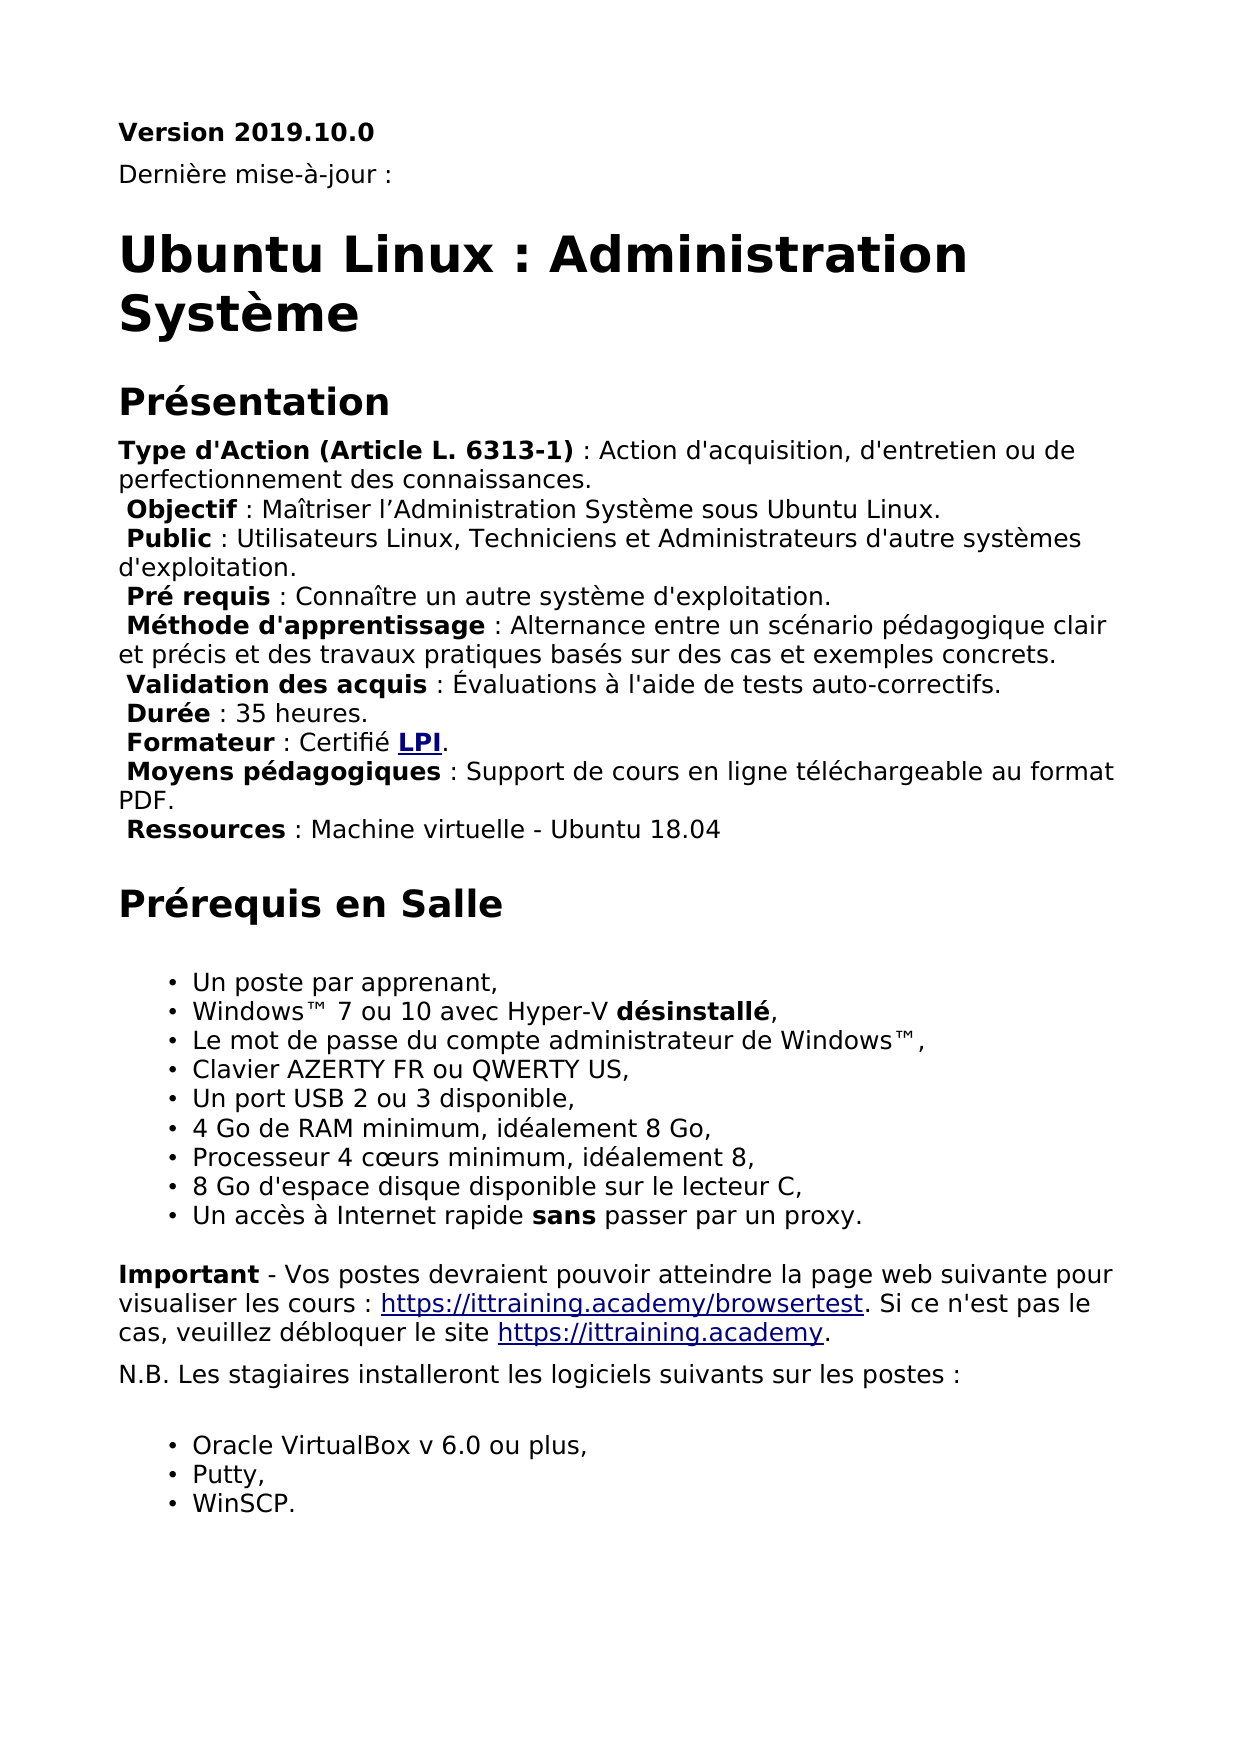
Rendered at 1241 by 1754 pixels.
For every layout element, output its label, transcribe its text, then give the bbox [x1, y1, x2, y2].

list WinSCP. [177, 1489, 1122, 1519]
list Windows™ 7 ou 10 avec Hyper-V désinstallé, [177, 997, 1122, 1026]
subtitle Ubuntu Linux : Administration Système [118, 226, 1122, 343]
list Un poste par apprenant, [177, 968, 1122, 997]
list Putty, [177, 1460, 1122, 1489]
text N.B. Les stagiaires installeront les logiciels suivants sur les postes : [118, 1360, 1122, 1389]
subtitle Prérequis en Salle [118, 882, 1122, 926]
list Clavier AZERTY FR ou QWERTY US, [177, 1056, 1122, 1085]
list Oracle VirtualBox v 6.0 ou plus, [177, 1431, 1122, 1460]
text Type d'Action (Article L. 6313-1) : Action d'acquisition, d'entretien ou de perfectionnement des connaissances. Objectif : Maîtriser l’Administration Système sous Ubuntu Linux. Public : Utilisateurs Linux, Techniciens et Administrateurs d'autre systèmes d'exploitation. Pré requis : Connaître un autre système d'exploitation. Méthode d'apprentissage : Alternance entre un scénario pédagogique clair et précis et des travaux pratiques basés sur des cas et exemples concrets. Validation des acquis : Évaluations à l'aide de tests auto-correctifs. Durée : 35 heures. Formateur : Certifié LPI. Moyens pédagogiques : Support de cours en ligne téléchargeable au format PDF. Ressources : Machine virtuelle - Ubuntu 18.04 [118, 437, 1122, 845]
text Version 2019.10.0 [118, 118, 1122, 147]
list Un accès à Internet rapide sans passer par un proxy. [177, 1201, 1122, 1231]
list 8 Go d'espace disque disponible sur le lecteur C, [177, 1172, 1122, 1201]
text Dernière mise-à-jour : [118, 160, 1122, 189]
list Le mot de passe du compte administrateur de Windows™, [177, 1026, 1122, 1056]
subtitle Présentation [118, 380, 1122, 424]
list Un port USB 2 ou 3 disponible, [177, 1085, 1122, 1114]
text Important - Vos postes devraient pouvoir atteindre la page web suivante pour visualiser les cours : https://ittraining.academy/browsertest. Si ce n'est pas le cas, veuillez débloquer le site https://ittraining.academy. [118, 1260, 1122, 1347]
list 4 Go de RAM minimum, idéalement 8 Go, [177, 1114, 1122, 1143]
list Processeur 4 cœurs minimum, idéalement 8, [177, 1143, 1122, 1172]
